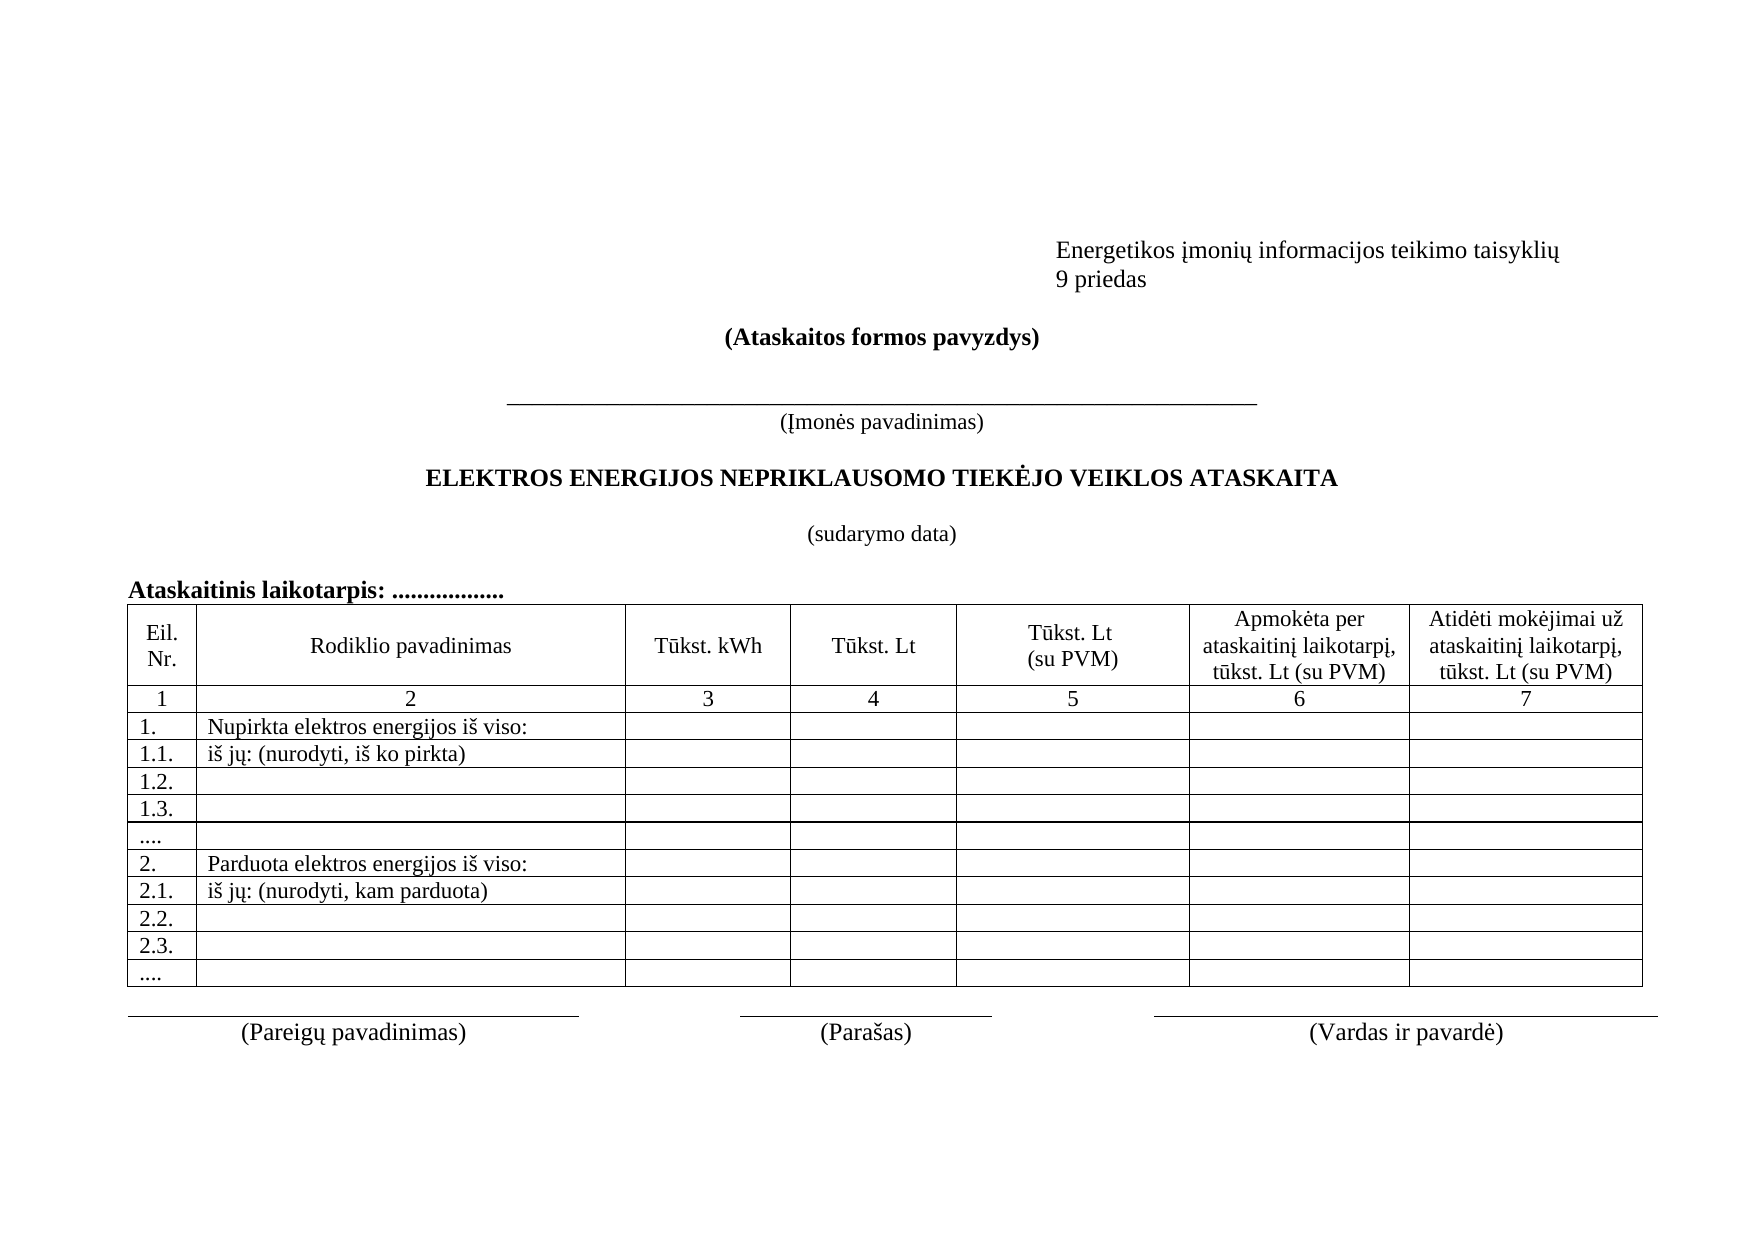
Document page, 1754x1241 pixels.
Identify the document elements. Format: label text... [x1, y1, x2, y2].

table_cell [1190, 795, 1409, 821]
table_cell 2.3. [128, 932, 196, 958]
table_cell [1190, 905, 1409, 931]
table_cell [791, 740, 956, 767]
table_cell 2.2. [128, 905, 196, 931]
table_cell [626, 877, 790, 904]
table_header [992, 1016, 1154, 1045]
table_cell [1410, 713, 1642, 739]
table_cell [626, 740, 790, 767]
table_cell 2.1. [128, 877, 196, 904]
table_cell 6 [1190, 686, 1409, 712]
table_cell [791, 850, 956, 876]
table_cell [957, 960, 1189, 986]
table_cell [791, 713, 956, 739]
table_cell 5 [957, 686, 1189, 712]
table_header Eil. Nr. [128, 605, 196, 684]
table_cell [957, 932, 1189, 958]
table_cell Nupirkta elektros energijos iš viso: [197, 713, 625, 739]
text ____________________________________________________________ [128, 379, 1636, 408]
table_cell [1410, 823, 1642, 849]
table_cell [197, 960, 625, 986]
table_cell .... [128, 823, 196, 849]
table_cell [1410, 877, 1642, 904]
table_cell [791, 795, 956, 821]
table_cell [626, 932, 790, 958]
table_cell [1190, 960, 1409, 986]
table_cell [197, 768, 625, 794]
text (Įmonės pavadinimas) [128, 408, 1636, 434]
table_cell [957, 823, 1189, 849]
table_cell [791, 960, 956, 986]
table_cell [1190, 713, 1409, 739]
table_cell [1410, 932, 1642, 958]
table_header Tūkst. Lt (su PVM) [957, 605, 1189, 684]
table_cell [791, 905, 956, 931]
table_cell [626, 768, 790, 794]
table_cell [1410, 768, 1642, 794]
table_cell [1190, 768, 1409, 794]
table_header (Pareigų pavadinimas) [128, 1017, 579, 1045]
table_cell [957, 905, 1189, 931]
table_cell [1190, 740, 1409, 767]
table_cell [1190, 823, 1409, 849]
text Ataskaitinis laikotarpis: .................. [128, 576, 1636, 604]
table_cell [791, 932, 956, 958]
text 9 priedas [1056, 264, 1636, 293]
table_cell [957, 877, 1189, 904]
table_header (Vardas ir pavardė) [1154, 1017, 1658, 1045]
table_header Apmokėta per ataskaitinį laikotarpį, tūkst. Lt (su PVM) [1190, 605, 1409, 684]
table_cell 3 [626, 686, 790, 712]
table_cell [957, 795, 1189, 821]
table_cell [1190, 850, 1409, 876]
table_cell [626, 960, 790, 986]
table_header (Parašas) [740, 1017, 992, 1045]
table_cell 1.1. [128, 740, 196, 767]
table_header Rodiklio pavadinimas [197, 605, 625, 684]
table_cell .... [128, 960, 196, 986]
table_cell [1410, 795, 1642, 821]
text (sudarymo data) [128, 521, 1636, 547]
table_cell [197, 795, 625, 821]
table_cell [626, 823, 790, 849]
table_cell [197, 823, 625, 849]
table_cell [791, 768, 956, 794]
table_cell 7 [1410, 686, 1642, 712]
table_cell [626, 713, 790, 739]
table_cell 1 [128, 686, 196, 712]
text Energetikos įmonių informacijos teikimo taisyklių [1056, 235, 1636, 264]
table_cell 2 [197, 686, 625, 712]
table_cell Parduota elektros energijos iš viso: [197, 850, 625, 876]
table_cell [957, 740, 1189, 767]
table_cell 2. [128, 850, 196, 876]
table_cell [626, 905, 790, 931]
table_cell [1410, 740, 1642, 767]
table_cell 4 [791, 686, 956, 712]
table_header [579, 1016, 740, 1045]
table_header Atidėti mokėjimai už ataskaitinį laikotarpį, tūkst. Lt (su PVM) [1410, 605, 1642, 684]
table_cell [957, 713, 1189, 739]
text ELEKTROS ENERGIJOS NEPRIKLAUSOMO TIEKĖJO VEIKLOS ATASKAITA [128, 463, 1636, 492]
table_cell [197, 932, 625, 958]
table_header Tūkst. kWh [626, 605, 790, 684]
table_cell [791, 823, 956, 849]
table_cell [626, 850, 790, 876]
table_cell iš jų: (nurodyti, kam parduota) [197, 877, 625, 904]
table_cell [957, 850, 1189, 876]
table_cell 1.3. [128, 795, 196, 821]
table_cell 1. [128, 713, 196, 739]
table_cell [1410, 960, 1642, 986]
table_cell [1190, 932, 1409, 958]
table_cell [197, 905, 625, 931]
table_cell [626, 795, 790, 821]
table_cell [1410, 905, 1642, 931]
text (Ataskaitos formos pavyzdys) [128, 322, 1636, 350]
table_cell iš jų: (nurodyti, iš ko pirkta) [197, 740, 625, 767]
table_cell 1.2. [128, 768, 196, 794]
table_cell [1410, 850, 1642, 876]
table_header Tūkst. Lt [791, 605, 956, 684]
table_cell [1190, 877, 1409, 904]
table_cell [791, 877, 956, 904]
table_cell [957, 768, 1189, 794]
